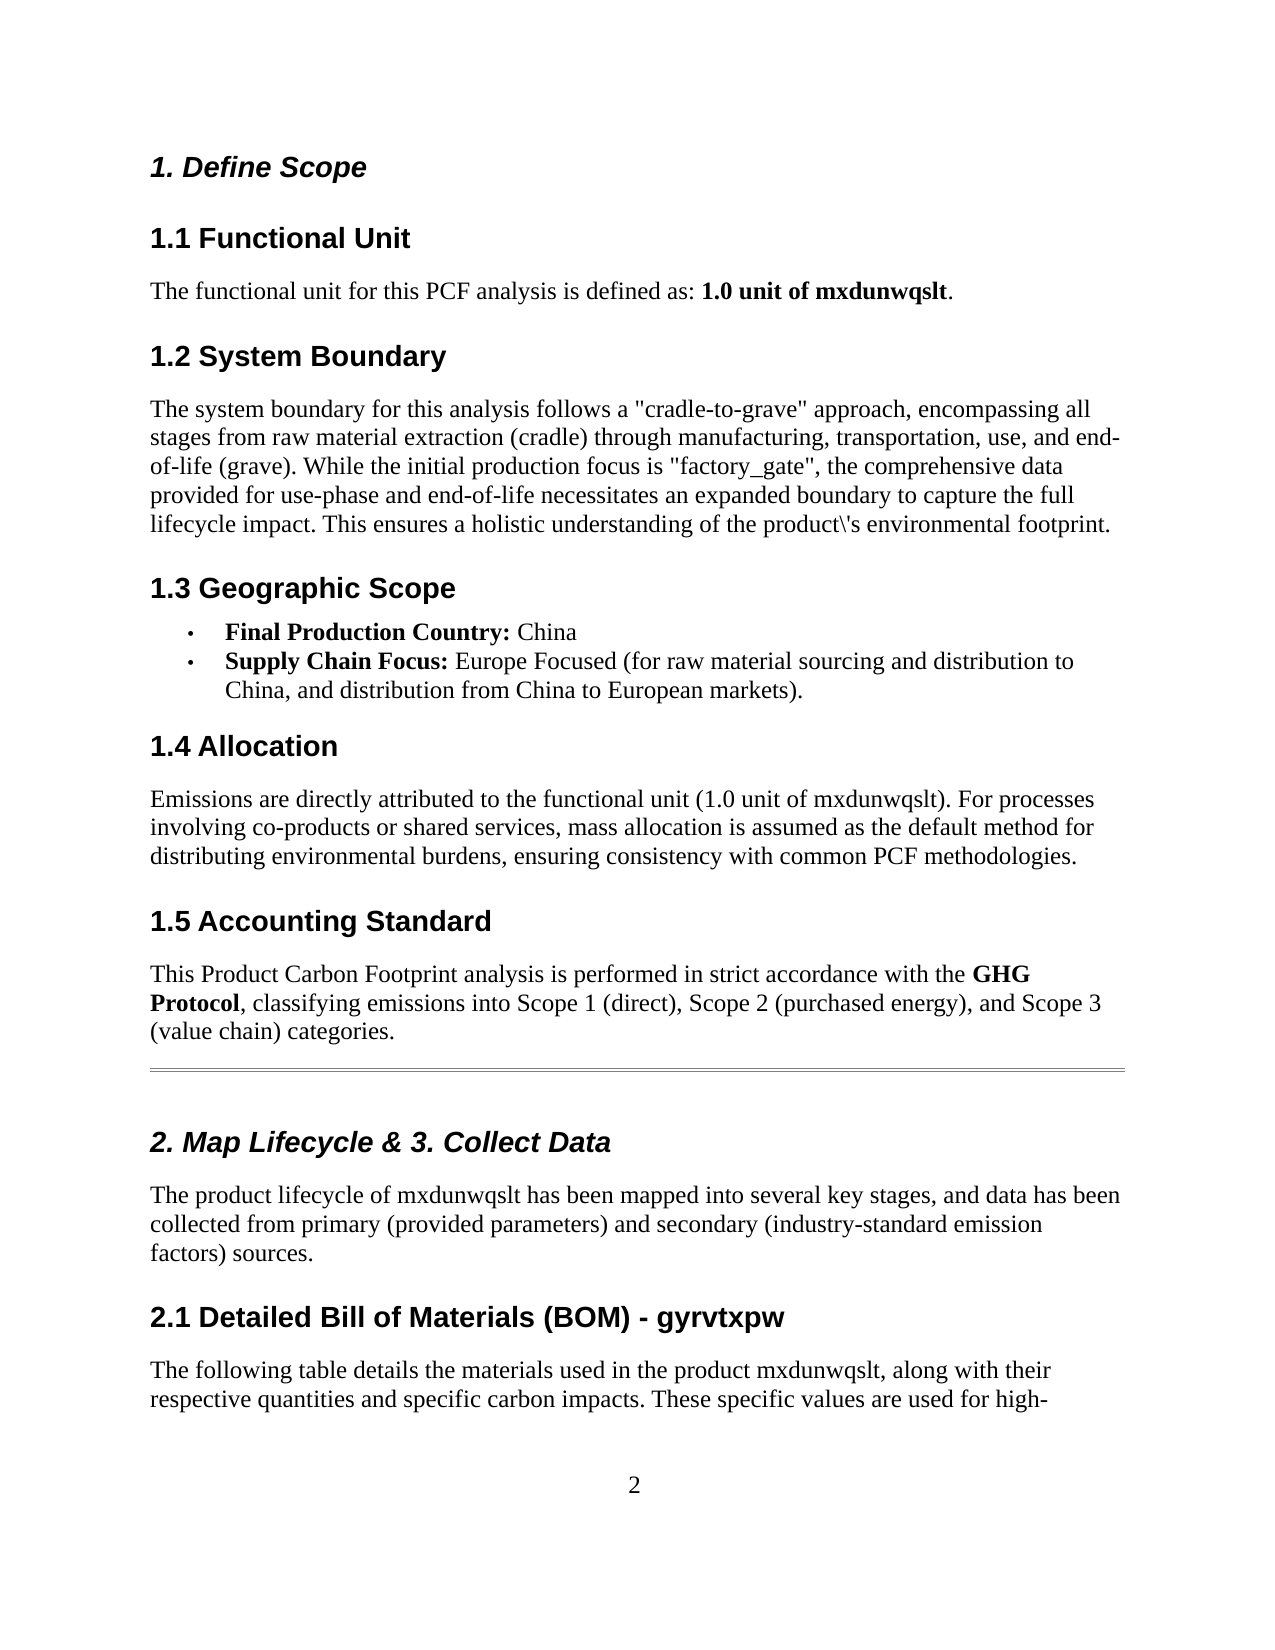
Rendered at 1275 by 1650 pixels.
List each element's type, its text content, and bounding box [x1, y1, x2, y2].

subtitle 1.1 Functional Unit [150, 221, 1125, 254]
text The system boundary for this analysis follows a "cradle-to-grave" approach, encompassing all stages from raw material extraction (cradle) through manufacturing, transportation, use, and end-of-life (grave). While the initial production focus is "factory_gate", the comprehensive data provided for use-phase and end-of-life necessitates an expanded boundary to capture the full lifecycle impact. This ensures a holistic understanding of the product\'s environmental footprint. [150, 394, 1125, 537]
subtitle 1. Define Scope [150, 150, 1125, 183]
subtitle 1.3 Geographic Scope [150, 571, 1125, 605]
text The product lifecycle of mxdunwqslt has been mapped into several key stages, and data has been collected from primary (provided parameters) and secondary (industry-standard emission factors) sources. [150, 1180, 1125, 1267]
text The following table details the materials used in the product mxdunwqslt, along with their respective quantities and specific carbon impacts. These specific values are used for high- [150, 1356, 1125, 1413]
text Emissions are directly attributed to the functional unit (1.0 unit of mxdunwqslt). For processes involving co-products or shared services, mass allocation is assumed as the default method for distributing environmental burdens, ensuring consistency with common PCF methodologies. [150, 784, 1125, 870]
list Final Production Country: China [187, 617, 1125, 646]
subtitle 1.4 Allocation [150, 729, 1125, 762]
list Supply Chain Focus: Europe Focused (for raw material sourcing and distribution to China, and distribution from China to European markets). [187, 646, 1125, 704]
subtitle 2. Map Lifecycle & 3. Collect Data [150, 1125, 1125, 1159]
subtitle 1.5 Accounting Standard [150, 904, 1125, 937]
subtitle 2.1 Detailed Bill of Materials (BOM) - gyrvtxpw [150, 1301, 1125, 1334]
text This Product Carbon Footprint analysis is performed in strict accordance with the GHG Protocol, classifying emissions into Scope 1 (direct), Scope 2 (purchased energy), and Scope 3 (value chain) categories. [150, 959, 1125, 1045]
subtitle 1.2 System Boundary [150, 339, 1125, 372]
text The functional unit for this PCF analysis is defined as: 1.0 unit of mxdunwqslt. [150, 276, 1125, 305]
